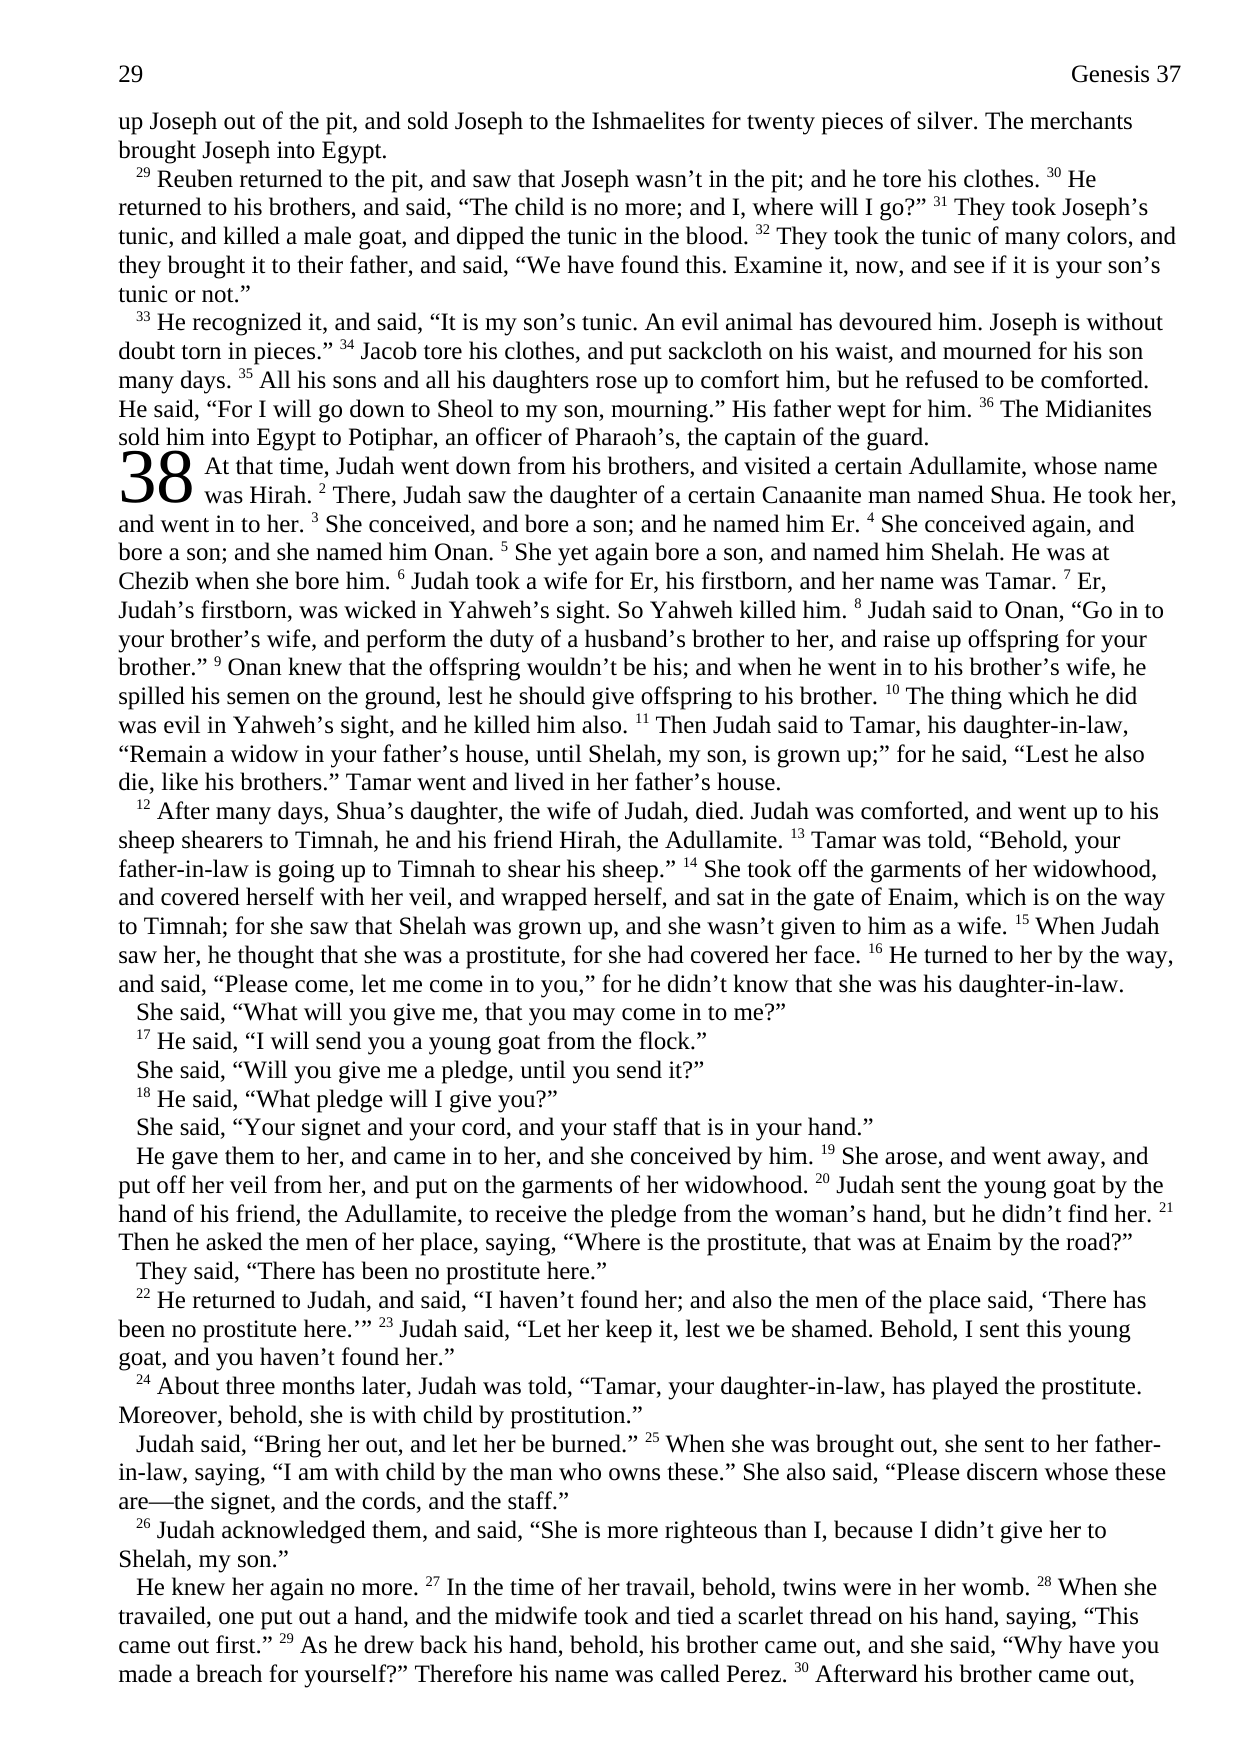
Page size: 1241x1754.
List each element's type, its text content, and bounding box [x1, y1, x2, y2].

text Judah said, “Bring her out, and let her be burned.” 25 When she was brought out, she sent to her father-in-law, saying, “I am with child by the man who owns these.” She also said, “Please discern whose these are—the signet, and the cords, and the staff.” [118, 1429, 1181, 1515]
text 17 He said, “I will send you a young goat from the flock.” [118, 1026, 1181, 1055]
text She said, “Will you give me a pledge, until you send it?” [118, 1055, 1181, 1084]
text 18 He said, “What pledge will I give you?” [118, 1084, 1181, 1112]
text 33 He recognized it, and said, “It is my son’s tunic. An evil animal has devoured him. Joseph is without doubt torn in pieces.” 34 Jacob tore his clothes, and put sackcloth on his waist, and mourned for his son many days. 35 All his sons and all his daughters rose up to comfort him, but he refused to be comforted. He said, “For I will go down to Sheol to my son, mourning.” His father wept for him. 36 The Midianites sold him into Egypt to Potiphar, an officer of Pharaoh’s, the captain of the guard. [118, 307, 1181, 451]
text up Joseph out of the pit, and sold Joseph to the Ishmaelites for twenty pieces of silver. The merchants brought Joseph into Egypt. [118, 106, 1181, 164]
text He gave them to her, and came in to her, and she conceived by him. 19 She arose, and went away, and put off her veil from her, and put on the garments of her widowhood. 20 Judah sent the young goat by the hand of his friend, the Adullamite, to receive the pledge from the woman’s hand, but he didn’t find her. 21 Then he asked the men of her place, saying, “Where is the prostitute, that was at Enaim by the road?” [118, 1141, 1181, 1256]
text 24 About three months later, Judah was told, “Tamar, your daughter-in-law, has played the prostitute. Moreover, behold, she is with child by prostitution.” [118, 1371, 1181, 1429]
text 12 After many days, Shua’s daughter, the wife of Judah, died. Judah was comforted, and went up to his sheep shearers to Timnah, he and his friend Hirah, the Adullamite. 13 Tamar was told, “Behold, your father-in-law is going up to Timnah to shear his sheep.” 14 She took off the garments of her widowhood, and covered herself with her veil, and wrapped herself, and sat in the gate of Enaim, which is on the way to Timnah; for she saw that Shelah was grown up, and she wasn’t given to him as a wife. 15 When Judah saw her, he thought that she was a prostitute, for she had covered her face. 16 He turned to her by the way, and said, “Please come, let me come in to you,” for he didn’t know that she was his daughter-in-law. [118, 796, 1181, 997]
text He knew her again no more. 27 In the time of her travail, behold, twins were in her womb. 28 When she travailed, one put out a hand, and the midwife took and tied a scarlet thread on his hand, saying, “This came out first.” 29 As he drew back his hand, behold, his brother came out, and she said, “Why have you made a breach for yourself?” Therefore his name was called Perez. 30 Afterward his brother came out, [118, 1572, 1181, 1687]
text They said, “There has been no prostitute here.” [118, 1256, 1181, 1285]
text 22 He returned to Judah, and said, “I haven’t found her; and also the men of the place said, ‘There has been no prostitute here.’” 23 Judah said, “Let her keep it, lest we be shamed. Behold, I sent this young goat, and you haven’t found her.” [118, 1285, 1181, 1371]
text She said, “What will you give me, that you may come in to me?” [118, 997, 1181, 1026]
text She said, “Your signet and your cord, and your staff that is in your hand.” [118, 1112, 1181, 1141]
text 26 Judah acknowledged them, and said, “She is more righteous than I, because I didn’t give her to Shelah, my son.” [118, 1515, 1181, 1572]
text 38At that time, Judah went down from his brothers, and visited a certain Adullamite, whose name was Hirah. 2 There, Judah saw the daughter of a certain Canaanite man named Shua. He took her, and went in to her. 3 She conceived, and bore a son; and he named him Er. 4 She conceived again, and bore a son; and she named him Onan. 5 She yet again bore a son, and named him Shelah. He was at Chezib when she bore him. 6 Judah took a wife for Er, his firstborn, and her name was Tamar. 7 Er, Judah’s firstborn, was wicked in Yahweh’s sight. So Yahweh killed him. 8 Judah said to Onan, “Go in to your brother’s wife, and perform the duty of a husband’s brother to her, and raise up offspring for your brother.” 9 Onan knew that the offspring wouldn’t be his; and when he went in to his brother’s wife, he spilled his semen on the ground, lest he should give offspring to his brother. 10 The thing which he did was evil in Yahweh’s sight, and he killed him also. 11 Then Judah said to Tamar, his daughter-in-law, “Remain a widow in your father’s house, until Shelah, my son, is grown up;” for he said, “Lest he also die, like his brothers.” Tamar went and lived in her father’s house. [118, 451, 1181, 796]
text 29 Reuben returned to the pit, and saw that Joseph wasn’t in the pit; and he tore his clothes. 30 He returned to his brothers, and said, “The child is no more; and I, where will I go?” 31 They took Joseph’s tunic, and killed a male goat, and dipped the tunic in the blood. 32 They took the tunic of many colors, and they brought it to their father, and said, “We have found this. Examine it, now, and see if it is your son’s tunic or not.” [118, 164, 1181, 307]
